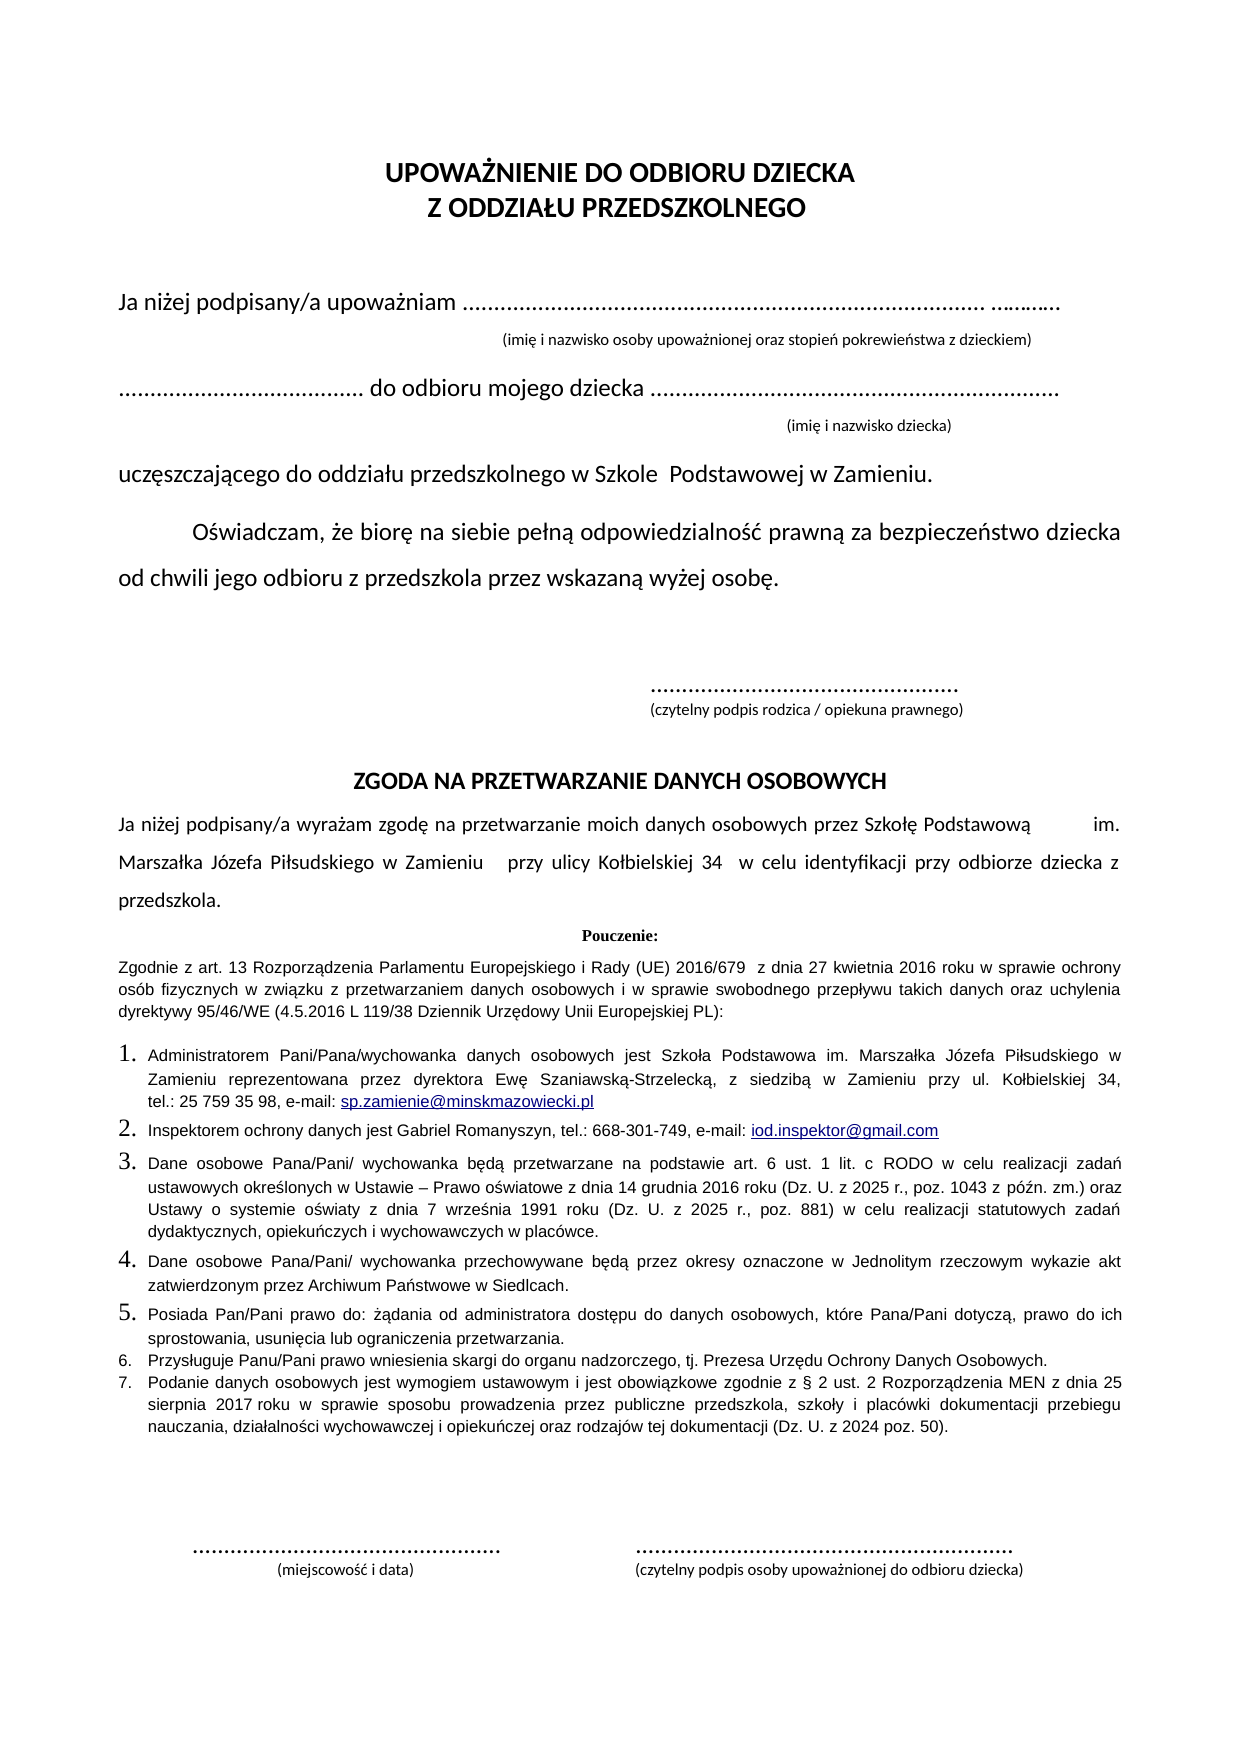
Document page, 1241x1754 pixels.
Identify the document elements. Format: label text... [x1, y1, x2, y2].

list Podanie danych osobowych jest wymogiem ustawowym i jest obowiązkowe zgodnie z § 2 ust. 2 Rozporządzenia MEN z dnia 25 sierpnia 2017 roku w sprawie sposobu prowadzenia przez publiczne przedszkola, szkoły i placówki dokumentacji przebiegu nauczania, działalności wychowawczej i opiekuńczej oraz rodzajów tej dokumentacji (Dz. U. z 2024 poz. 50). [118, 1373, 1122, 1436]
text (imię i nazwisko osoby upoważnionej oraz stopień pokrewieństwa z dzieckiem) [118, 329, 1122, 349]
text ................................................. [650, 669, 1122, 699]
text Ja niżej podpisany/a wyrażam zgodę na przetwarzanie moich danych osobowych przez Szkołę Podstawową im. Marszałka Józefa Piłsudskiego w Zamieniu przy ulicy Kołbielskiej 34 w celu identyfikacji przy odbiorze dziecka z przedszkola. [118, 811, 1122, 913]
list Posiada Pan/Pani prawo do: żądania od administratora dostępu do danych osobowych, które Pana/Pani dotyczą, prawo do ich sprostowania, usunięcia lub ograniczenia przetwarzania. [118, 1297, 1122, 1348]
text Zgodnie z art. 13 Rozporządzenia Parlamentu Europejskiego i Rady (UE) 2016/679 z dnia 27 kwietnia 2016 roku w sprawie ochrony osób fizycznych w związku z przetwarzaniem danych osobowych i w sprawie swobodnego przepływu takich danych oraz uchylenia dyrektywy 95/46/WE (4.5.2016 L 119/38 Dziennik Urzędowy Unii Europejskiej PL): [118, 958, 1122, 1021]
text ....................................... do odbioru mojego dziecka ................................................................. [118, 372, 1122, 402]
list Dane osobowe Pana/Pani/ wychowanka przechowywane będą przez okresy oznaczone w Jednolitym rzeczowym wykazie akt zatwierdzonym przez Archiwum Państwowe w Siedlcach. [118, 1244, 1122, 1295]
text Pouczenie: [118, 925, 1122, 944]
text uczęszczającego do oddziału przedszkolnego w Szkole Podstawowej w Zamieniu. [118, 458, 1122, 488]
list Dane osobowe Pana/Pani/ wychowanka będą przetwarzane na podstawie art. 6 ust. 1 lit. c RODO w celu realizacji zadań ustawowych określonych w Ustawie – Prawo oświatowe z dnia 14 grudnia 2016 roku (Dz. U. z 2025 r., poz. 1043 z późn. zm.) oraz Ustawy o systemie oświaty z dnia 7 września 1991 roku (Dz. U. z 2025 r., poz. 881) w celu realizacji statutowych zadań dydaktycznych, opiekuńczych i wychowawczych w placówce. [118, 1146, 1122, 1241]
text (miejscowość i data) (czytelny podpis osoby upoważnionej do odbioru dziecka) [192, 1559, 1122, 1579]
list Inspektorem ochrony danych jest Gabriel Romanyszyn, tel.: 668-301-749, e-mail: iod.inspektor@gmail.com [118, 1113, 1122, 1142]
text (imię i nazwisko dziecka) [783, 415, 1122, 435]
list Przysługuje Panu/Pani prawo wniesienia skargi do organu nadzorczego, tj. Prezesa Urzędu Ochrony Danych Osobowych. [118, 1351, 1122, 1370]
text Ja niżej podpisany/a upoważniam ................................................................................... ………… [118, 286, 1122, 317]
text (czytelny podpis rodzica / opiekuna prawnego) [650, 699, 1122, 719]
text ZGODA NA PRZETWARZANIE DANYCH OSOBOWYCH [118, 765, 1122, 796]
text Z ODDZIAŁU PRZEDSZKOLNEGO [118, 189, 1122, 225]
list Administratorem Pani/Pana/wychowanka danych osobowych jest Szkoła Podstawowa im. Marszałka Józefa Piłsudskiego w Zamieniu reprezentowana przez dyrektora Ewę Szaniawską-Strzelecką, z siedzibą w Zamieniu przy ul. Kołbielskiej 34, tel.: 25 759 35 98, e-mail: sp.zamienie@minskmazowiecki.pl [118, 1038, 1122, 1111]
text Oświadczam, że biorę na siebie pełną odpowiedzialność prawną za bezpieczeństwo dziecka od chwili jego odbioru z przedszkola przez wskazaną wyżej osobę. [118, 516, 1122, 592]
text ................................................. ............................................................ [118, 1529, 1122, 1559]
text UPOWAŻNIENIE DO ODBIORU DZIECKA [118, 154, 1122, 189]
